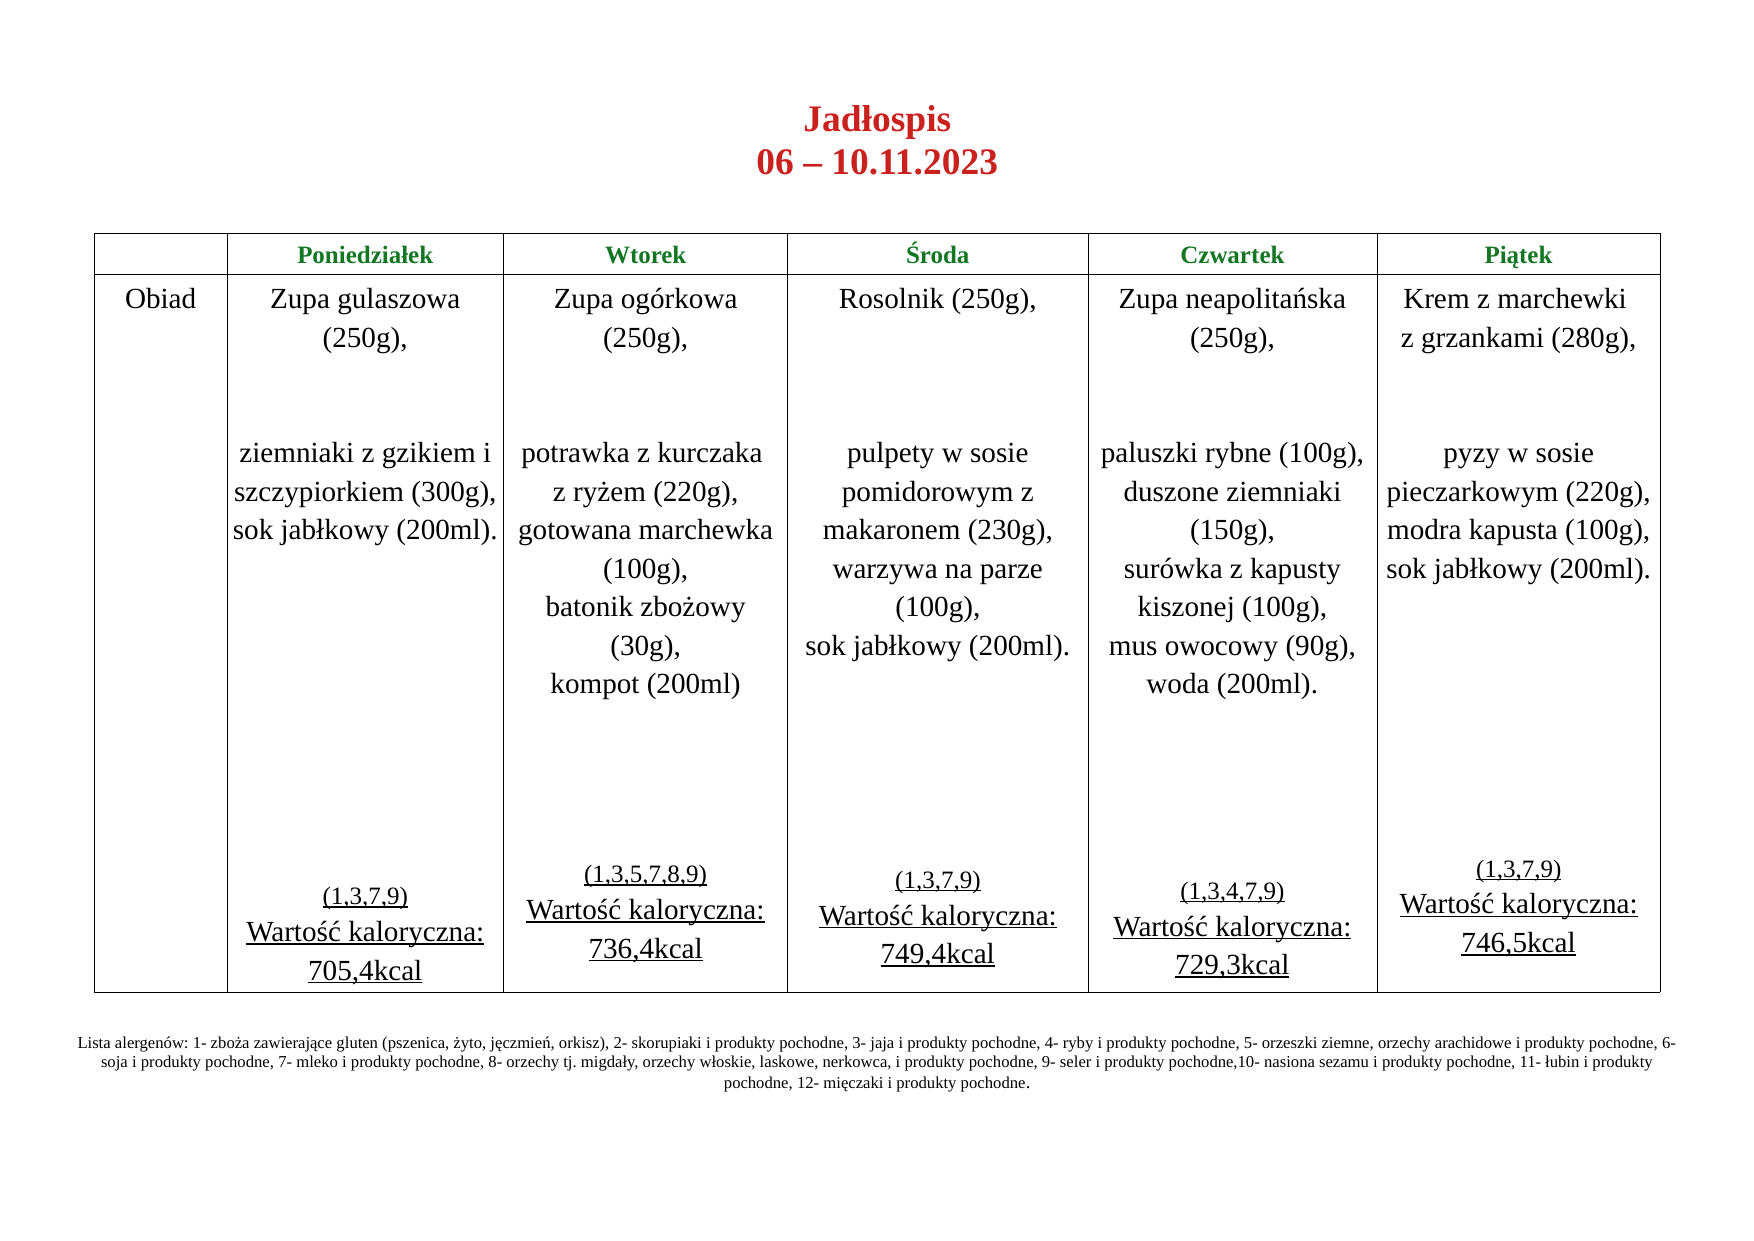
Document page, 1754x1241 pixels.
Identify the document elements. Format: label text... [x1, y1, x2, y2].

table_cell Zupa neapolitańska (250g), paluszki rybne (100g), duszone ziemniaki (150g), surówka z kapusty kiszonej (100g), mus owocowy (90g), woda (200ml). (1,3,4,7,9) Wartość kaloryczna: 729,3kcal [1089, 275, 1377, 992]
table_header Wtorek [504, 234, 787, 274]
table_header Środa [788, 234, 1088, 274]
text Jadłospis 06 – 10.11.2023 [75, 97, 1679, 212]
table_header Czwartek [1089, 234, 1377, 274]
table_cell Rosolnik (250g), pulpety w sosie pomidorowym z makaronem (230g), warzywa na parze (100g), sok jabłkowy (200ml). (1,3,7,9) Wartość kaloryczna: 749,4kcal [788, 275, 1088, 992]
table_header [95, 234, 227, 274]
table_cell Zupa ogórkowa (250g), potrawka z kurczaka z ryżem (220g), gotowana marchewka (100g), batonik zbożowy (30g), kompot (200ml) (1,3,5,7,8,9) Wartość kaloryczna: 736,4kcal [504, 275, 787, 992]
table_cell Krem z marchewki z grzankami (280g), pyzy w sosie pieczarkowym (220g), modra kapusta (100g), sok jabłkowy (200ml). (1,3,7,9) Wartość kaloryczna: 746,5kcal [1378, 275, 1660, 992]
table_cell Obiad [95, 275, 227, 992]
text Lista alergenów: 1- zboża zawierające gluten (pszenica, żyto, jęczmień, orkisz), 2- skorupiaki i produkty pochodne, 3- jaja i produkty pochodne, 4- ryby i produkty pochodne, 5- orzeszki ziemne, orzechy arachidowe i produkty pochodne, 6- soja i produkty pochodne, 7- mleko i produkty pochodne, 8- orzechy tj. migdały, orzechy włoskie, laskowe, nerkowca, i produkty pochodne, 9- seler i produkty pochodne,10- nasiona sezamu i produkty pochodne, 11- łubin i produkty pochodne, 12- mięczaki i produkty pochodne. [75, 1033, 1679, 1093]
table_cell Zupa gulaszowa (250g), ziemniaki z gzikiem i szczypiorkiem (300g), sok jabłkowy (200ml). (1,3,7,9) Wartość kaloryczna: 705,4kcal [228, 275, 503, 992]
table_header Poniedziałek [228, 234, 503, 274]
table_header Piątek [1378, 234, 1660, 274]
